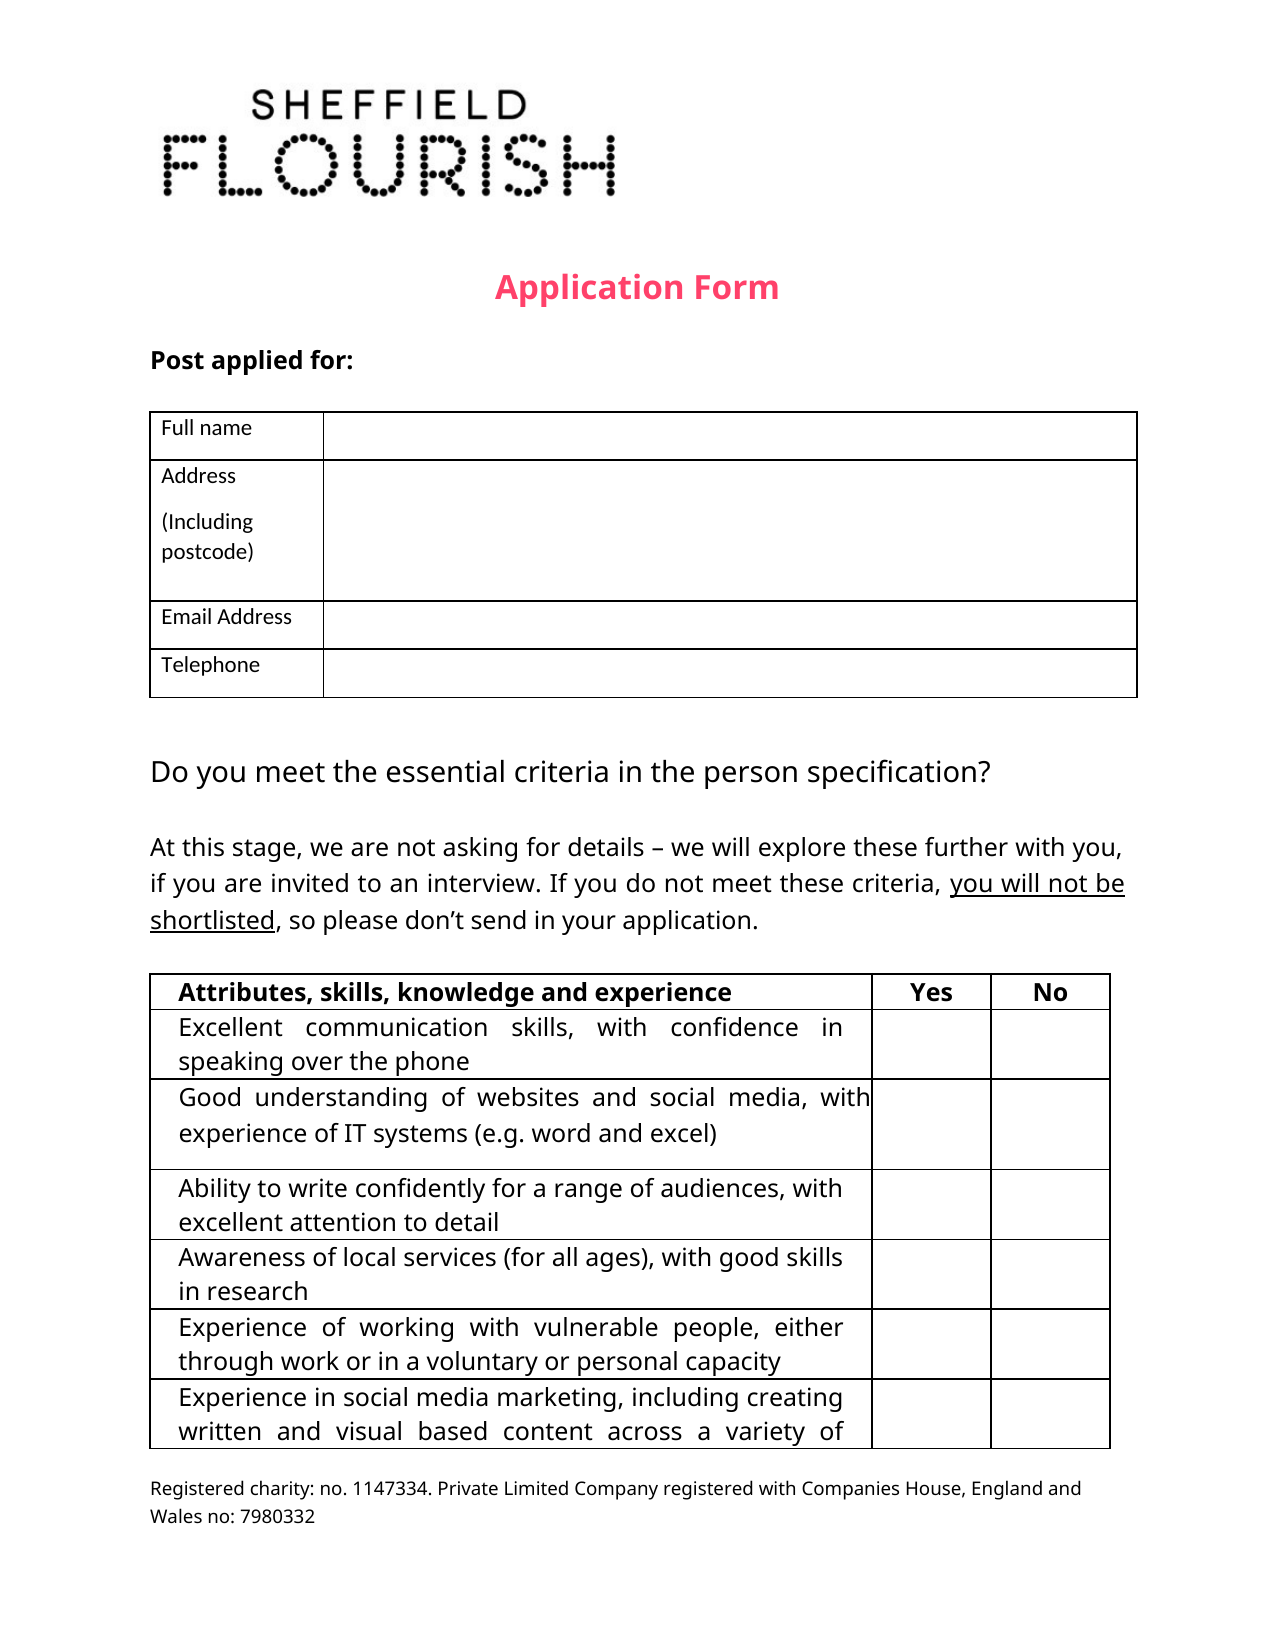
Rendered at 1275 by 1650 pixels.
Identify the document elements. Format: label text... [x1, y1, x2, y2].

table_cell Email Address [151, 602, 323, 648]
table_cell Experience of working with vulnerable people, either through work or in a voluntary or personal capacity [151, 1310, 871, 1378]
table_cell Excellent communication skills, with confidence in speaking over the phone [151, 1010, 871, 1078]
table_cell [992, 1310, 1109, 1378]
table_cell [324, 461, 1136, 600]
table_cell Good understanding of websites and social media, with experience of IT systems (e.g. word and excel) [151, 1080, 871, 1169]
table_header Attributes, skills, knowledge and experience [151, 975, 871, 1008]
table_cell [992, 1010, 1109, 1078]
table_cell [873, 1170, 990, 1238]
table_cell [873, 1010, 990, 1078]
table_cell Address (Including postcode) [151, 461, 323, 600]
table_header No [992, 975, 1109, 1008]
table_cell [992, 1080, 1109, 1169]
table_header Full name [151, 413, 323, 459]
table_header Yes [873, 975, 990, 1008]
table_cell [992, 1170, 1109, 1238]
table_cell [992, 1240, 1109, 1308]
table_cell [992, 1380, 1109, 1447]
table_cell [324, 650, 1136, 696]
text Application Form [150, 263, 1125, 309]
text Do you meet the essential criteria in the person specification? [150, 751, 1125, 791]
table_header [324, 413, 1136, 459]
table_cell Experience in social media marketing, including creating written and visual based content across a variety of social media accounts. [151, 1380, 871, 1447]
text At this stage, we are not asking for details – we will explore these further with you, if you are invited to an interview. If you do not meet these criteria, you will not be shortlisted, so please don’t send in your application. [150, 830, 1125, 936]
table_cell [873, 1240, 990, 1308]
table_cell Ability to write confidently for a range of audiences, with excellent attention to detail [151, 1170, 871, 1238]
table_cell [873, 1310, 990, 1378]
table_cell [873, 1080, 990, 1169]
table_cell Telephone [151, 650, 323, 696]
table_cell Awareness of local services (for all ages), with good skills in research [151, 1240, 871, 1308]
text Post applied for: [150, 343, 1125, 377]
table_cell [873, 1380, 990, 1447]
table_cell [324, 602, 1136, 648]
